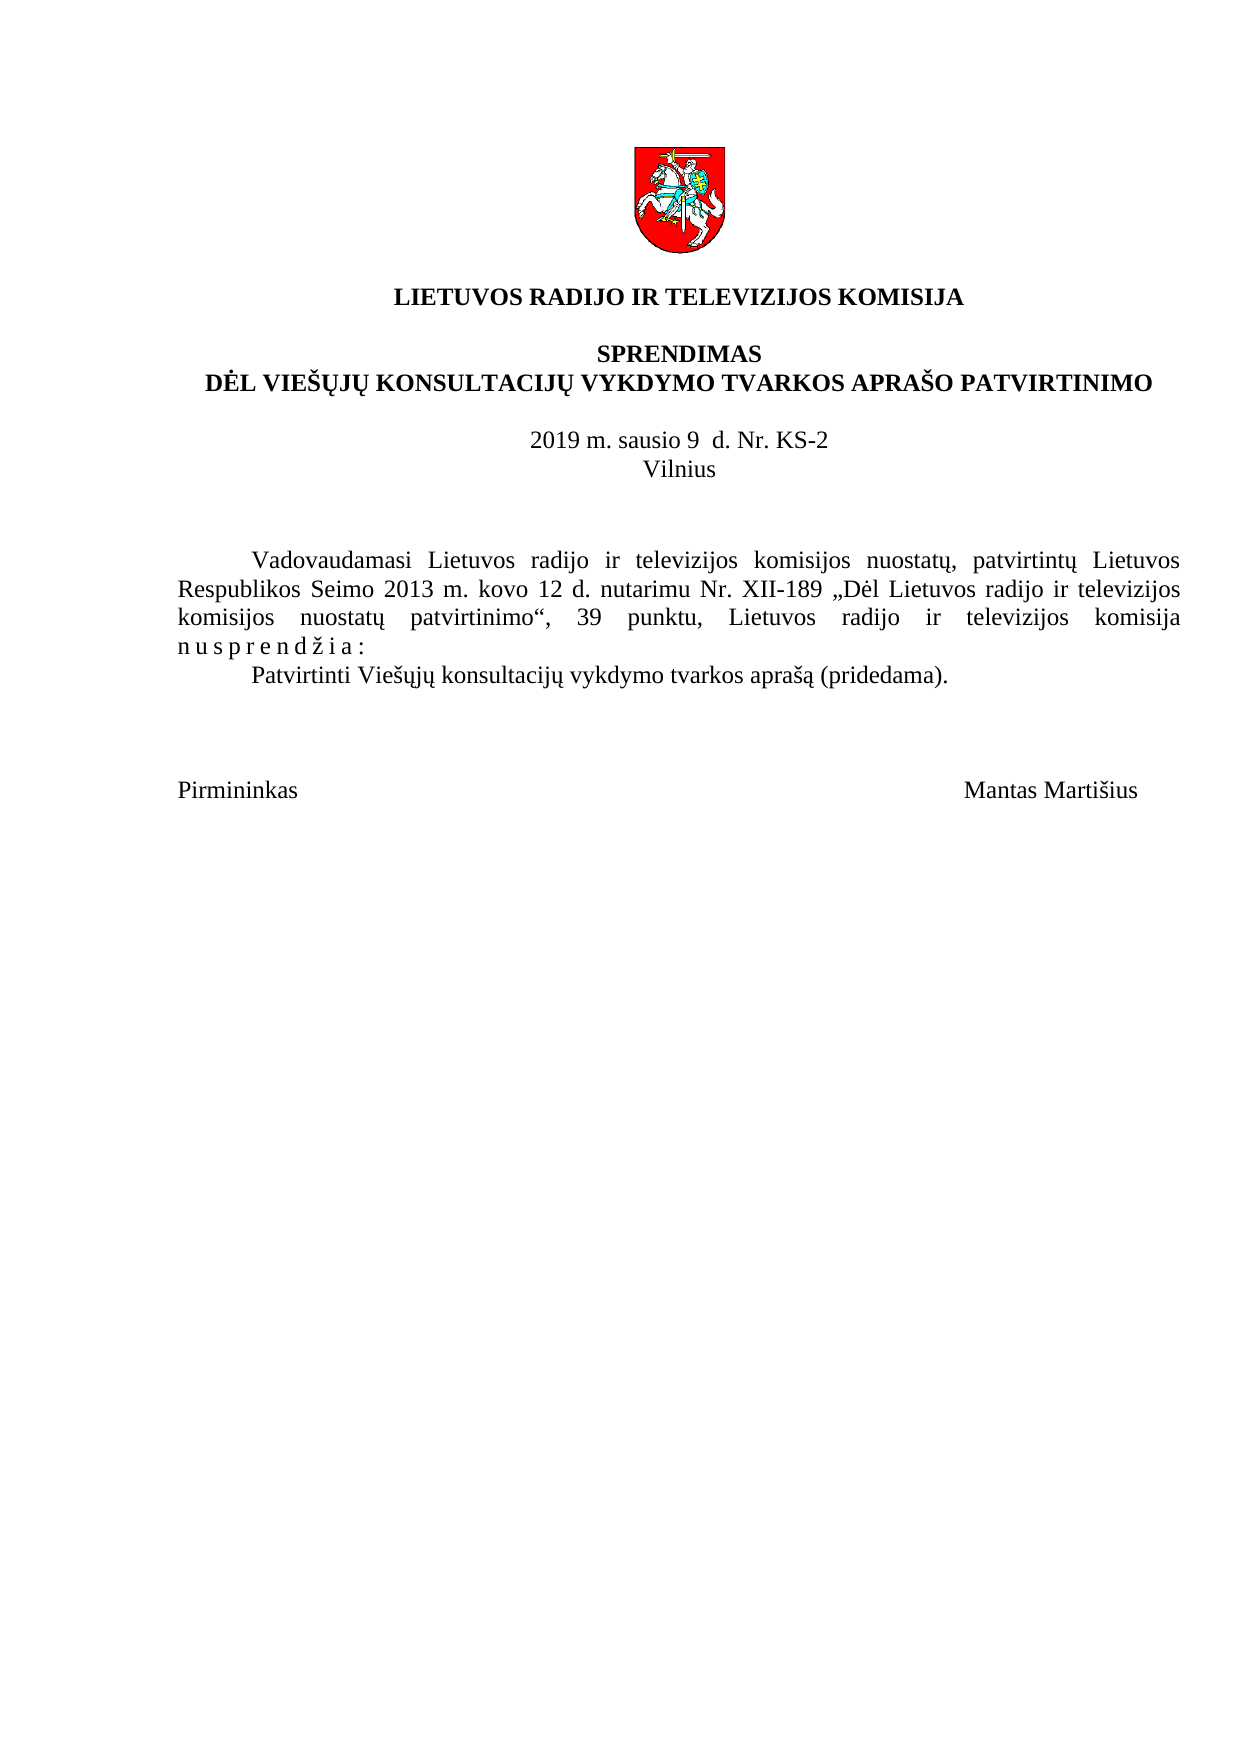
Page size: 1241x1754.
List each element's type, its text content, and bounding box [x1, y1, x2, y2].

text Vilnius [177, 454, 1181, 483]
text DĖL VIEŠŲJŲ KONSULTACIJŲ VYKDYMO TVARKOS APRAŠO PATVIRTINIMO [177, 368, 1181, 397]
text Vadovaudamasi Lietuvos radijo ir televizijos komisijos nuostatų, patvirtintų Lietuvos Respublikos Seimo 2013 m. kovo 12 d. nutarimu Nr. XII-189 „Dėl Lietuvos radijo ir televizijos komisijos nuostatų patvirtinimo“, 39 punktu, Lietuvos radijo ir televizijos komisija nusprendžia: [177, 545, 1181, 660]
text SPRENDIMAS [177, 339, 1181, 368]
text Patvirtinti Viešųjų konsultacijų vykdymo tvarkos aprašą (pridedama). [177, 660, 1181, 689]
text Pirmininkas Mantas Martišius [177, 775, 1181, 804]
text 2019 m. sausio 9 d. Nr. KS-2 [177, 426, 1181, 454]
text LIETUVOS RADIJO IR TELEVIZIJOS KOMISIJA [177, 282, 1181, 311]
